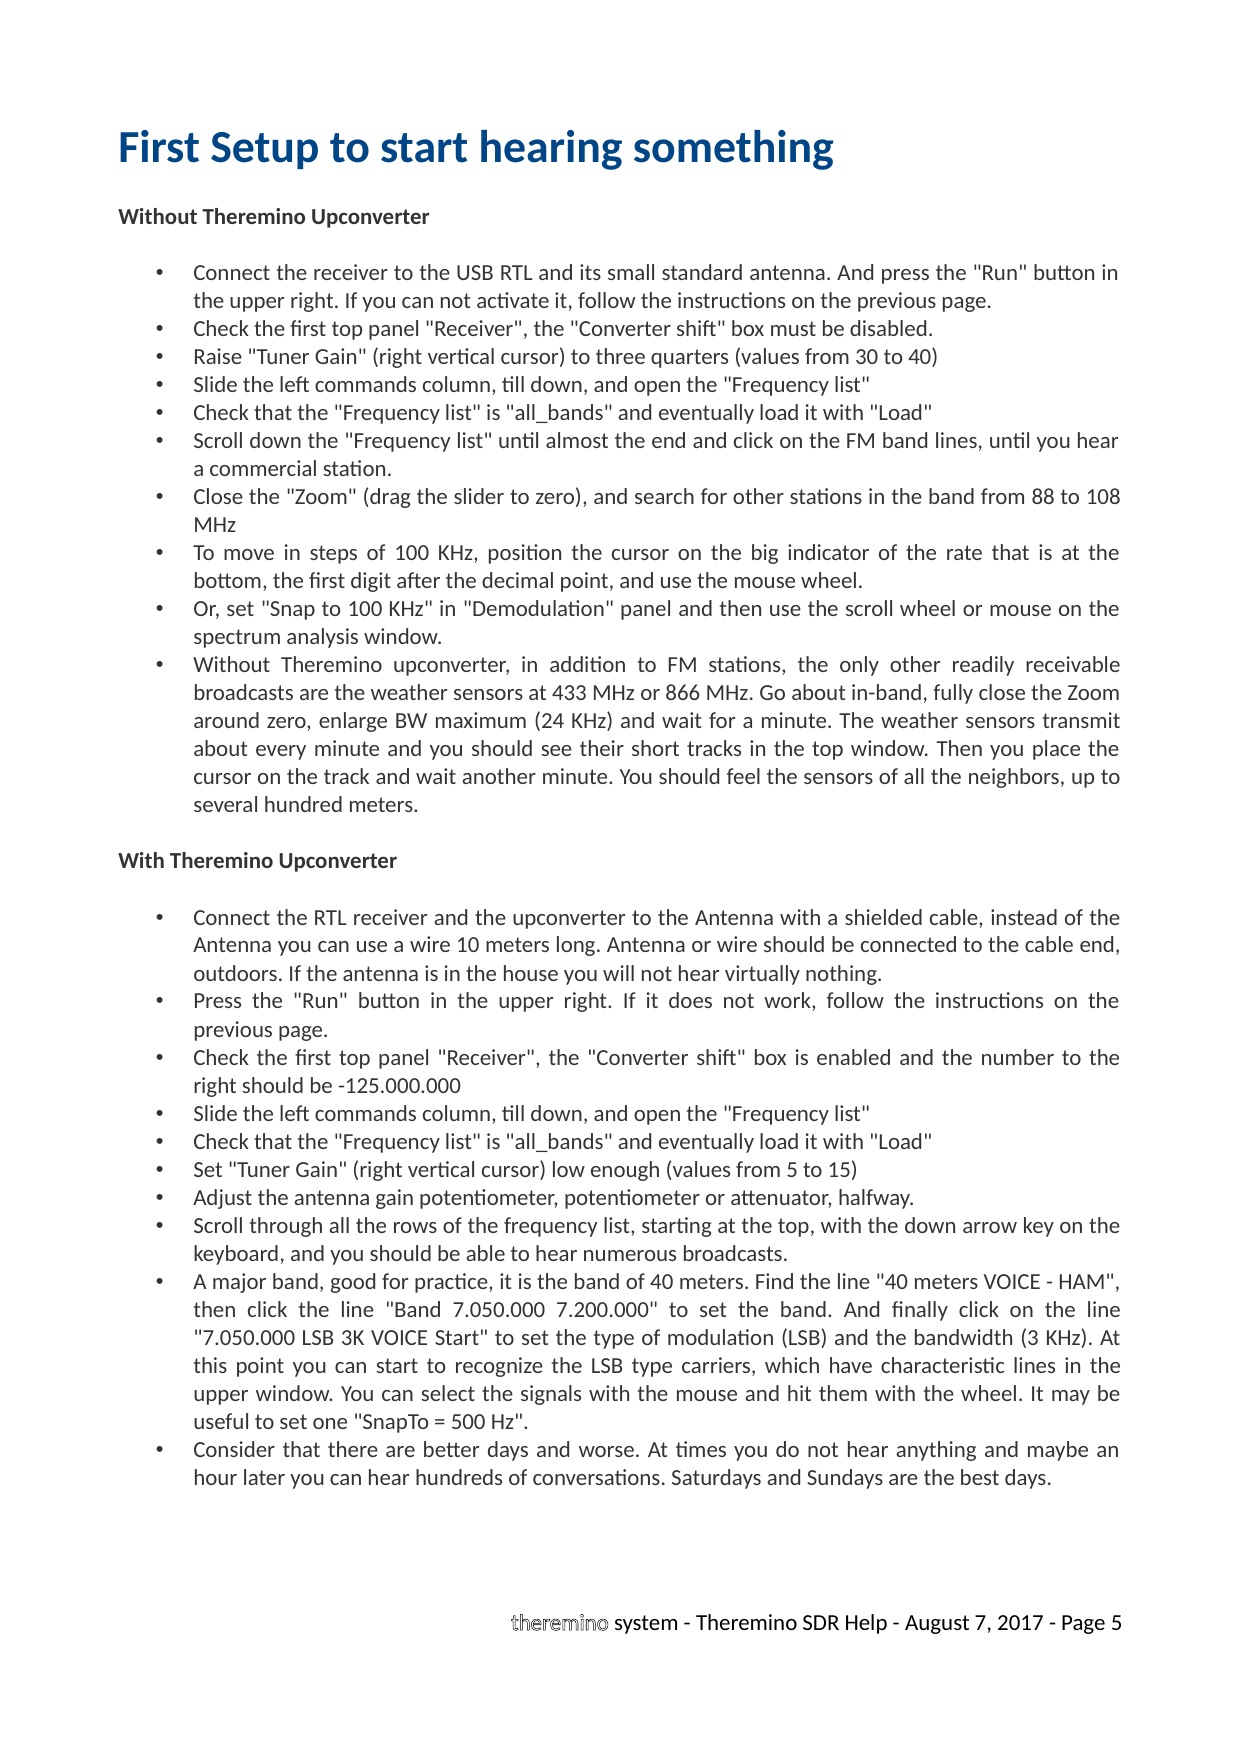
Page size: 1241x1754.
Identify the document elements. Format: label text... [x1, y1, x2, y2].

list Consider that there are better days and worse. At times you do not hear anything and maybe an hour later you can hear hundreds of conversations. Saturdays and Sundays are the best days. [156, 1435, 1122, 1491]
subtitle First Setup to start hearing something [118, 118, 1122, 174]
list Connect the RTL receiver and the upconverter to the Antenna with a shielded cable, instead of the Antenna you can use a wire 10 meters long. Antenna or wire should be connected to the cable end, outdoors. If the antenna is in the house you will not hear virtually nothing. [156, 903, 1122, 987]
list Or, set "Snap to 100 KHz" in "Demodulation" panel and then use the scroll wheel or mouse on the spectrum analysis window. [156, 594, 1122, 650]
list Slide the left commands column, till down, and open the "Frequency list" [156, 370, 1122, 398]
list Scroll down the "Frequency list" until almost the end and click on the FM band lines, until you hear a commercial station. [156, 426, 1122, 482]
list Set "Tuner Gain" (right vertical cursor) low enough (values from 5 to 15) [156, 1155, 1122, 1183]
list Check the first top panel "Receiver", the "Converter shift" box must be disabled. [156, 314, 1122, 342]
list Check that the "Frequency list" is "all_bands" and eventually load it with "Load" [156, 398, 1122, 426]
list Scroll through all the rows of the frequency list, starting at the top, with the down arrow key on the keyboard, and you should be able to hear numerous broadcasts. [156, 1211, 1122, 1267]
list Without Theremino upconverter, in addition to FM stations, the only other readily receivable broadcasts are the weather sensors at 433 MHz or 866 MHz. Go about in-band, fully close the Zoom around zero, enlarge BW maximum (24 KHz) and wait for a minute. The weather sensors transmit about every minute and you should see their short tracks in the top window. Then you place the cursor on the track and wait another minute. You should feel the sensors of all the neighbors, up to several hundred meters. [156, 650, 1122, 818]
list Check the first top panel "Receiver", the "Converter shift" box is enabled and the number to the right should be -125.000.000 [156, 1043, 1122, 1099]
list Raise "Tuner Gain" (right vertical cursor) to three quarters (values from 30 to 40) [156, 342, 1122, 370]
text Without Theremino Upconverter [118, 202, 1122, 230]
list Close the "Zoom" (drag the slider to zero), and search for other stations in the band from 88 to 108 MHz [156, 482, 1122, 538]
list Connect the receiver to the USB RTL and its small standard antenna. And press the "Run" button in the upper right. If you can not activate it, follow the instructions on the previous page. [156, 258, 1122, 314]
list To move in steps of 100 KHz, position the cursor on the big indicator of the rate that is at the bottom, the first digit after the decimal point, and use the mouse wheel. [156, 538, 1122, 594]
list Slide the left commands column, till down, and open the "Frequency list" [156, 1099, 1122, 1127]
list Adjust the antenna gain potentiometer, potentiometer or attenuator, halfway. [156, 1183, 1122, 1211]
list A major band, good for practice, it is the band of 40 meters. Find the line "40 meters VOICE - HAM", then click the line "Band 7.050.000 7.200.000" to set the band. And finally click on the line "7.050.000 LSB 3K VOICE Start" to set the type of modulation (LSB) and the bandwidth (3 KHz). At this point you can start to recognize the LSB type carriers, which have characteristic lines in the upper window. You can select the signals with the mouse and hit them with the wheel. It may be useful to set one "SnapTo = 500 Hz". [156, 1267, 1122, 1435]
text With Theremino Upconverter [118, 847, 1122, 874]
list Check that the "Frequency list" is "all_bands" and eventually load it with "Load" [156, 1127, 1122, 1155]
list Press the "Run" button in the upper right. If it does not work, follow the instructions on the previous page. [156, 987, 1122, 1043]
